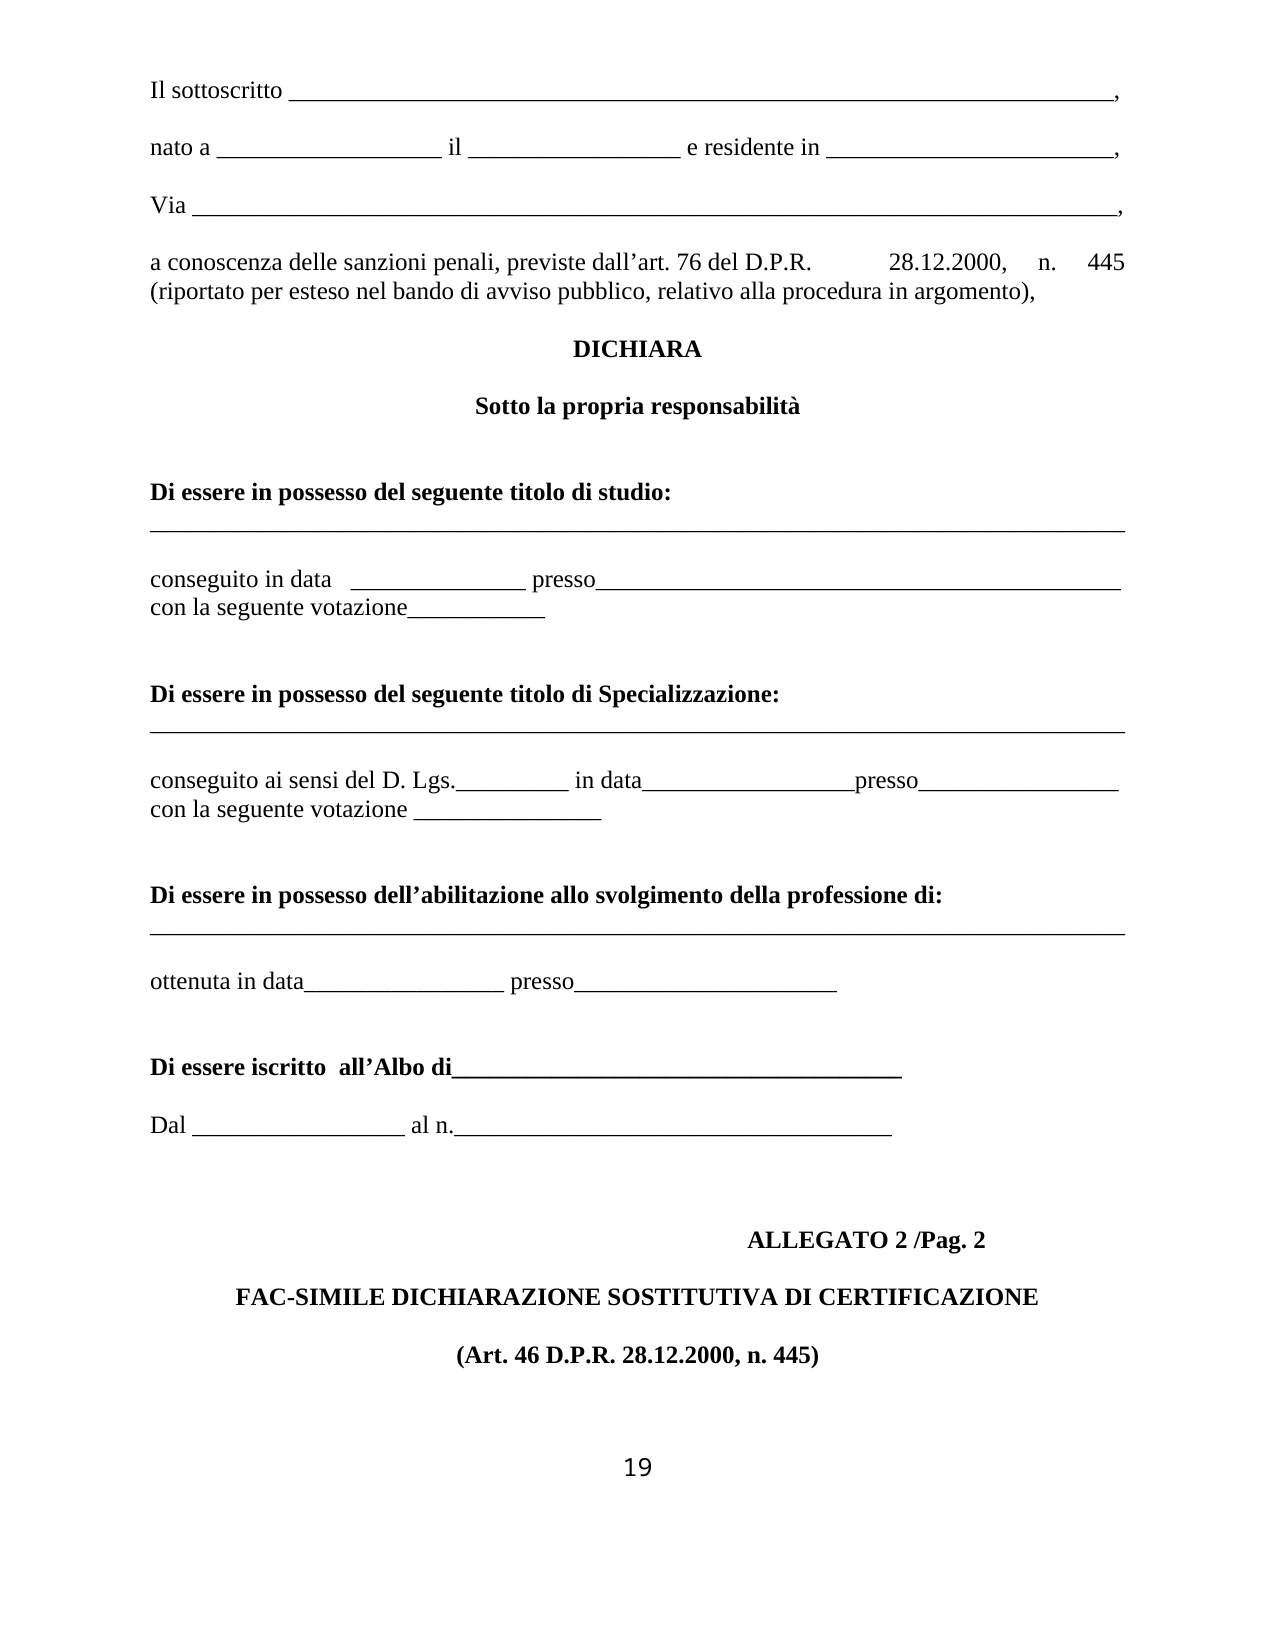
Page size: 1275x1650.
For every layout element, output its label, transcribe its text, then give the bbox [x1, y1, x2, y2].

text FAC-SIMILE DICHIARAZIONE SOSTITUTIVA DI CERTIFICAZIONE [150, 1282, 1125, 1311]
text Di essere in possesso del seguente titolo di studio: [150, 477, 1125, 506]
text conseguito ai sensi del D. Lgs._________ in data_________________presso________________ [150, 765, 1125, 794]
text conseguito in data ______________ presso__________________________________________ con la seguente votazione___________ [150, 564, 1125, 621]
text a conoscenza delle sanzioni penali, previste dall’art. 76 del D.P.R. 28.12.2000, n. 445 (riportato per esteso nel bando di avviso pubblico, relativo alla procedura in argomento), [150, 247, 1125, 305]
text Sotto la propria responsabilità [150, 391, 1125, 420]
text ______________________________________________________________________________ [150, 506, 1125, 531]
text Di essere in possesso del seguente titolo di Specializzazione: [150, 679, 1125, 707]
text ______________________________________________________________________________ [150, 707, 1125, 732]
text Di essere in possesso dell’abilitazione allo svolgimento della professione di: [150, 880, 1125, 909]
text con la seguente votazione _______________ [150, 794, 1125, 822]
text Dal _________________ al n.___________________________________ [150, 1110, 1125, 1139]
text nato a __________________ il _________________ e residente in _______________________, [150, 132, 1125, 161]
text ALLEGATO 2 /Pag. 2 [150, 1225, 1125, 1254]
text Il sottoscritto __________________________________________________________________, [150, 75, 1125, 104]
text ottenuta in data________________ presso_____________________ [150, 966, 1125, 995]
subtitle Di essere iscritto all’Albo di____________________________________ [150, 1052, 1125, 1081]
text ______________________________________________________________________________ [150, 909, 1125, 934]
text (Art. 46 D.P.R. 28.12.2000, n. 445) [150, 1340, 1125, 1369]
text Via __________________________________________________________________________, [150, 190, 1125, 219]
subtitle DICHIARA [150, 334, 1125, 362]
